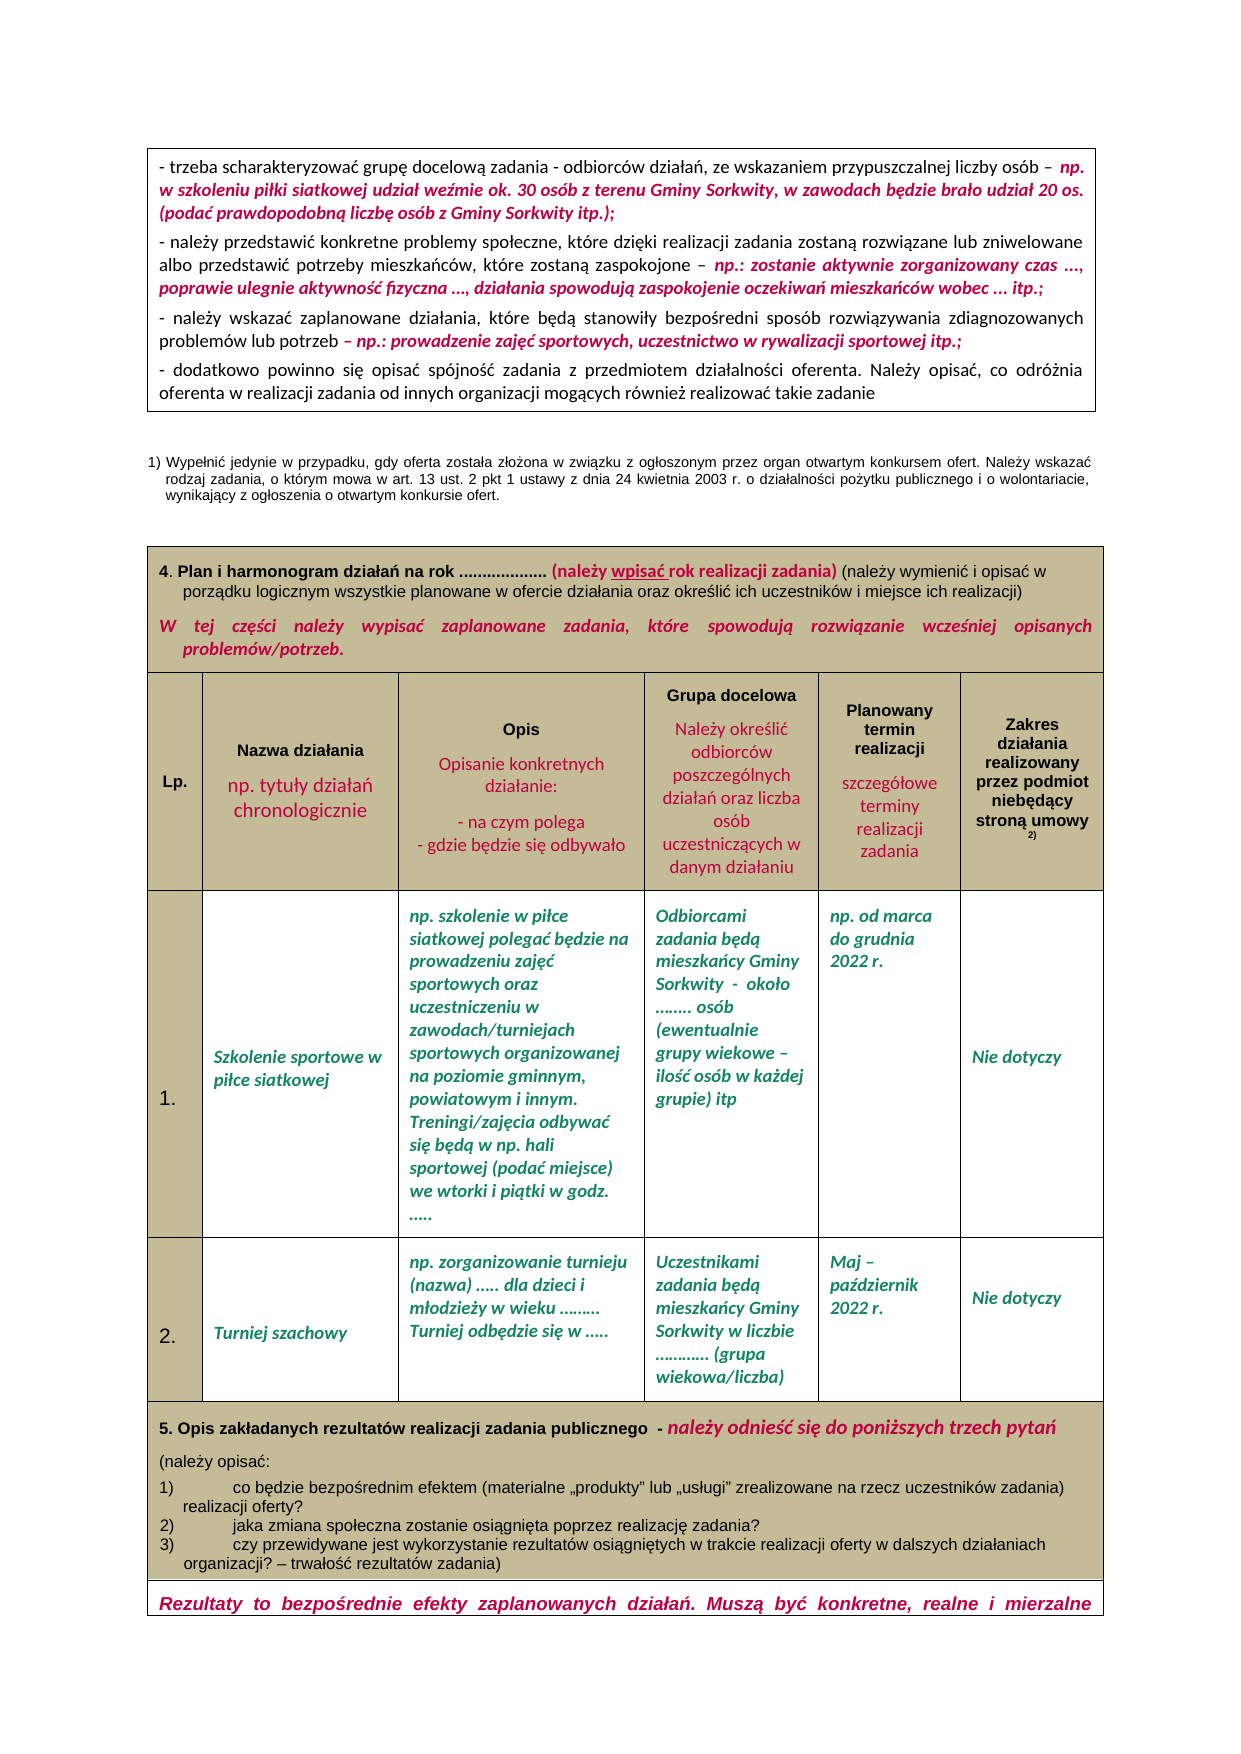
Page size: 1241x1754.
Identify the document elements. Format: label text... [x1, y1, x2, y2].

table_cell np. szkolenie w piłce siatkowej polegać będzie na prowadzeniu zajęć sportowych oraz uczestniczeniu w zawodach/turniejach sportowych organizowanej na poziomie gminnym, powiatowym i innym. Treningi/zajęcia odbywać się będą w np. hali sportowej (podać miejsce) we wtorki i piątki w godz. ….. [399, 891, 644, 1237]
table_cell Szkolenie sportowe w piłce siatkowej [203, 891, 398, 1237]
table_cell Nie dotyczy [961, 891, 1103, 1237]
table_cell 5. Opis zakładanych rezultatów realizacji zadania publicznego - należy odnieść się do poniższych trzech pytań (należy opisać: co będzie bezpośrednim efektem (materialne „produkty” lub „usługi” zrealizowane na rzecz uczestników zadania) realizacji oferty? jaka zmiana społeczna zostanie osiągnięta poprzez realizację zadania? czy przewidywane jest wykorzystanie rezultatów osiągniętych w trakcie realizacji oferty w dalszych działaniach organizacji? – trwałość rezultatów zadania) [148, 1402, 1103, 1579]
table_cell Uczestnikami zadania będą mieszkańcy Gminy Sorkwity w liczbie ………… (grupa wiekowa/liczba) [645, 1238, 818, 1401]
table_cell Nie dotyczy [961, 1238, 1103, 1401]
table_cell np. od marca do grudnia 2022 r. [819, 891, 960, 1237]
table_cell Nazwa działania np. tytuły działań chronologicznie [203, 673, 398, 890]
table_cell Zakres działania realizowany przez podmiot niebędący stroną umowy 2) [961, 673, 1103, 890]
table_cell Odbiorcami zadania będą mieszkańcy Gminy Sorkwity - około …….. osób (ewentualnie grupy wiekowe – ilość osób w każdej grupie) itp [645, 891, 818, 1237]
table_cell Lp. [148, 673, 202, 890]
table_header 4. Plan i harmonogram działań na rok ................... (należy wpisać rok realizacji zadania) (należy wymienić i opisać w porządku logicznym wszystkie planowane w ofercie działania oraz określić ich uczestników i miejsce ich realizacji) W tej części należy wypisać zaplanowane zadania, które spowodują rozwiązanie wcześniej opisanych problemów/potrzeb. [148, 547, 1103, 672]
table_cell Planowany termin realizacji szczegółowe terminy realizacji zadania [819, 673, 960, 890]
table_cell Maj – październik 2022 r. [819, 1238, 960, 1401]
table_cell Turniej szachowy [203, 1238, 398, 1401]
table_cell 2. [148, 1238, 202, 1401]
table_cell Rezultaty to bezpośrednie efekty zaplanowanych działań. Muszą być konkretne, realne i mierzalne [148, 1581, 1103, 1615]
table_cell 1. [148, 891, 202, 1237]
table_cell Grupa docelowa Należy określić odbiorców poszczególnych działań oraz liczba osób uczestniczących w danym działaniu [645, 673, 818, 890]
table_cell - trzeba scharakteryzować grupę docelową zadania - odbiorców działań, ze wskazaniem przypuszczalnej liczby osób – np. w szkoleniu piłki siatkowej udział weźmie ok. 30 osób z terenu Gminy Sorkwity, w zawodach będzie brało udział 20 os. (podać prawdopodobną liczbę osób z Gminy Sorkwity itp.); - należy przedstawić konkretne problemy społeczne, które dzięki realizacji zadania zostaną rozwiązane lub zniwelowane albo przedstawić potrzeby mieszkańców, które zostaną zaspokojone – np.: zostanie aktywnie zorganizowany czas ..., poprawie ulegnie aktywność fizyczna …, działania spowodują zaspokojenie oczekiwań mieszkańców wobec ... itp.; - należy wskazać zaplanowane działania, które będą stanowiły bezpośredni sposób rozwiązywania zdiagnozowanych problemów lub potrzeb – np.: prowadzenie zajęć sportowych, uczestnictwo w rywalizacji sportowej itp.; - dodatkowo powinno się opisać spójność zadania z przedmiotem działalności oferenta. Należy opisać, co odróżnia oferenta w realizacji zadania od innych organizacji mogących również realizować takie zadanie [148, 149, 1095, 411]
text 1) Wypełnić jedynie w przypadku, gdy oferta została złożona w związku z ogłoszonym przez organ otwartym konkursem ofert. Należy wskazać rodzaj zadania, o którym mowa w art. 13 ust. 2 pkt 1 ustawy z dnia 24 kwietnia 2003 r. o działalności pożytku publicznego i o wolontariacie, wynikający z ogłoszenia o otwartym konkursie ofert. [148, 453, 1092, 504]
table_cell np. zorganizowanie turnieju (nazwa) ….. dla dzieci i młodzieży w wieku ……… Turniej odbędzie się w ….. [399, 1238, 644, 1401]
table_cell Opis Opisanie konkretnych działanie: - na czym polega - gdzie będzie się odbywało [399, 673, 644, 890]
